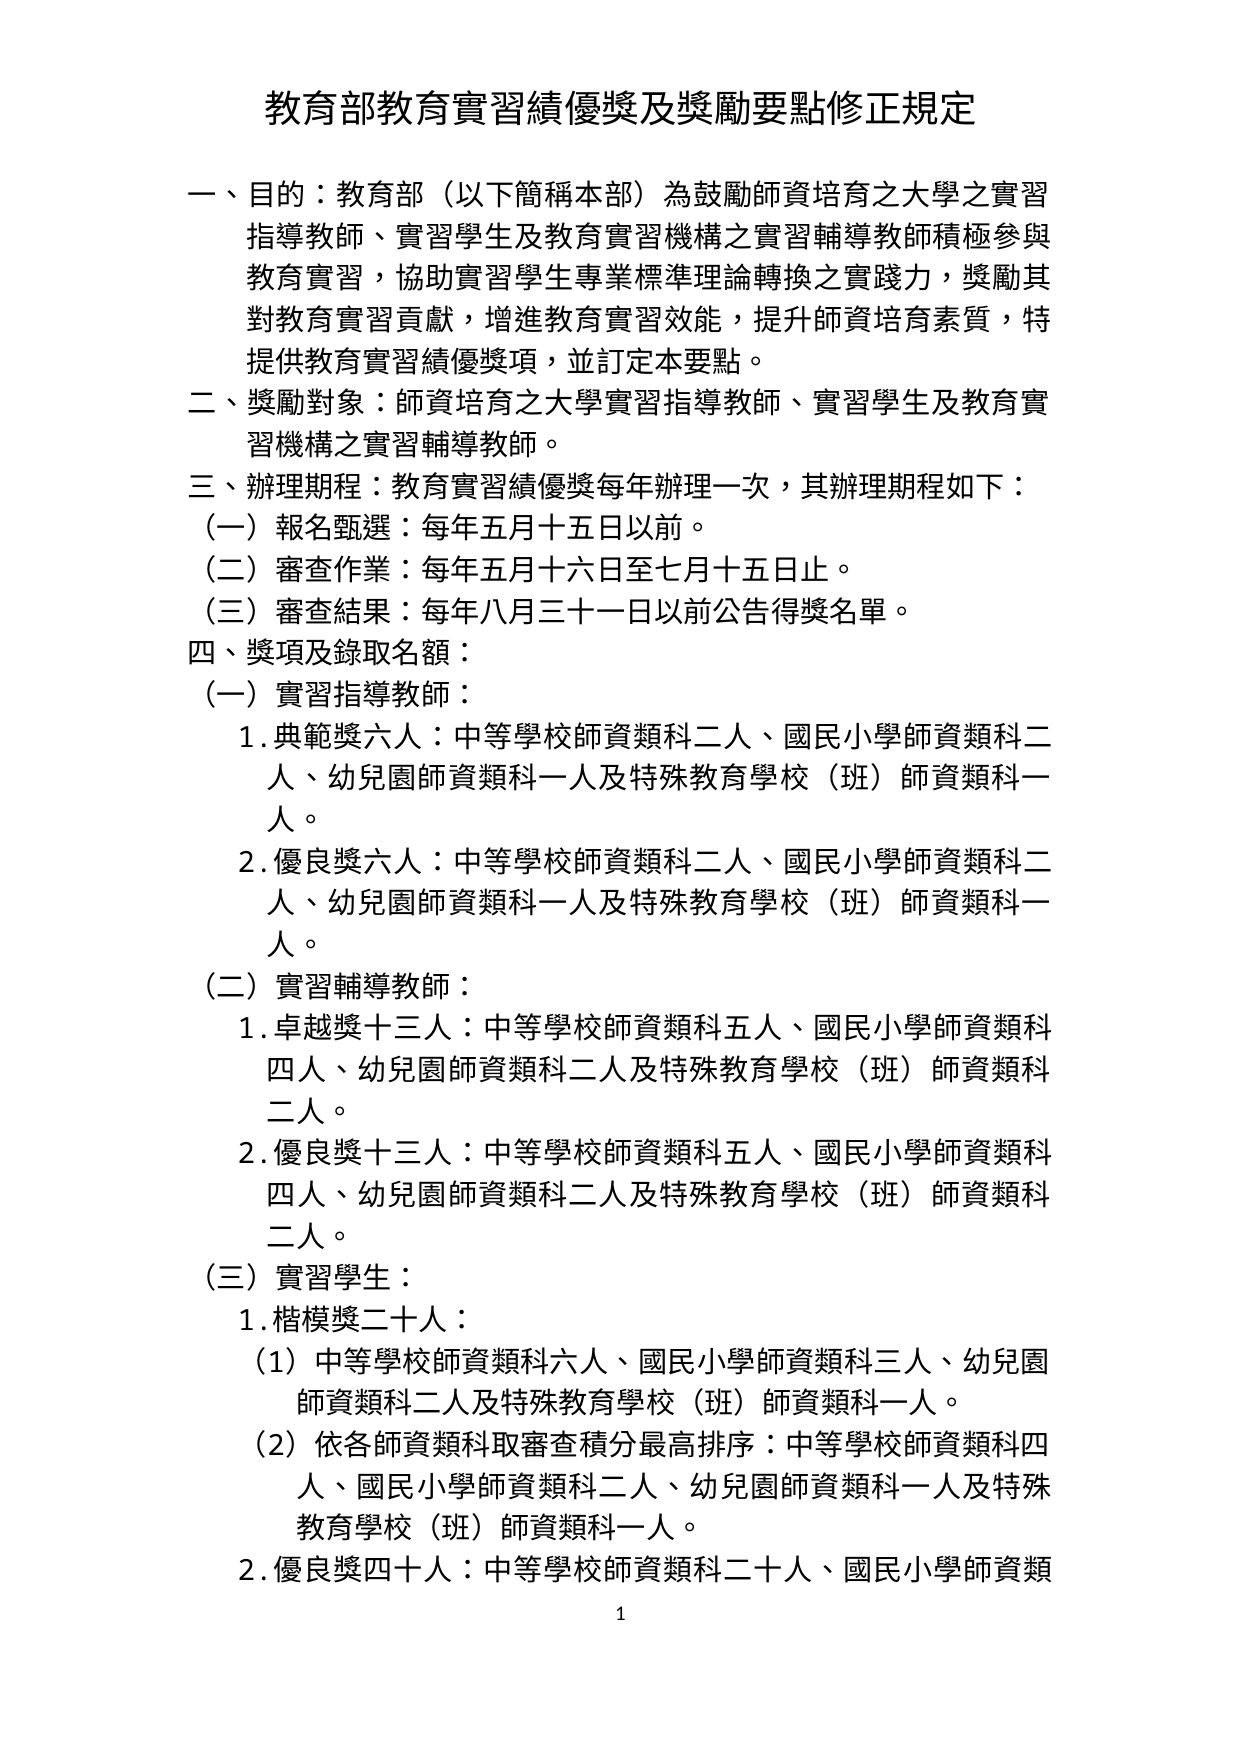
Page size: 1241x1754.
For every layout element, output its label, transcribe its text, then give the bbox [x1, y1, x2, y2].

text （三）審查結果：每年八月三十一日以前公告得獎名單。 [187, 589, 1053, 630]
text （三）實習學生： [187, 1255, 1053, 1297]
text （1）中等學校師資類科六人、國民小學師資類科三人、幼兒園師資類科二人及特殊教育學校（班）師資類科一人。 [237, 1339, 1053, 1422]
text 2.優良獎四十人：中等學校師資類科二十人、國民小學師資類 [237, 1547, 1053, 1589]
text 1.楷模獎二十人： [237, 1297, 1053, 1339]
text 1.卓越獎十三人：中等學校師資類科五人、國民小學師資類科四人、幼兒園師資類科二人及特殊教育學校（班）師資類科二人。 [237, 1005, 1053, 1130]
text （一）實習指導教師： [187, 672, 1053, 714]
text （二）實習輔導教師： [187, 964, 1053, 1005]
text 2.優良獎六人：中等學校師資類科二人、國民小學師資類科二人、幼兒園師資類科一人及特殊教育學校（班）師資類科一人。 [237, 839, 1053, 964]
text （一）報名甄選：每年五月十五日以前。 [187, 505, 1053, 547]
text （二）審查作業：每年五月十六日至七月十五日止。 [187, 547, 1053, 589]
text （2）依各師資類科取審查積分最高排序：中等學校師資類科四人、國民小學師資類科二人、幼兒園師資類科一人及特殊教育學校（班）師資類科一人。 [237, 1422, 1053, 1547]
text 三、辦理期程：教育實習績優獎每年辦理一次，其辦理期程如下： [187, 464, 1053, 505]
text 二、獎勵對象：師資培育之大學實習指導教師、實習學生及教育實習機構之實習輔導教師。 [187, 380, 1053, 464]
text 一、目的：教育部（以下簡稱本部）為鼓勵師資培育之大學之實習指導教師、實習學生及教育實習機構之實習輔導教師積極參與教育實習，協助實習學生專業標準理論轉換之實踐力，獎勵其對教育實習貢獻，增進教育實習效能，提升師資培育素質，特提供教育實習績優獎項，並訂定本要點。 [187, 172, 1053, 380]
text 四、獎項及錄取名額： [187, 630, 1053, 672]
text 1.典範獎六人：中等學校師資類科二人、國民小學師資類科二人、幼兒園師資類科一人及特殊教育學校（班）師資類科一人。 [237, 714, 1053, 839]
text 教育部教育實習績優獎及獎勵要點修正規定 [187, 89, 1053, 130]
text 2.優良獎十三人：中等學校師資類科五人、國民小學師資類科四人、幼兒園師資類科二人及特殊教育學校（班）師資類科二人。 [237, 1130, 1053, 1255]
